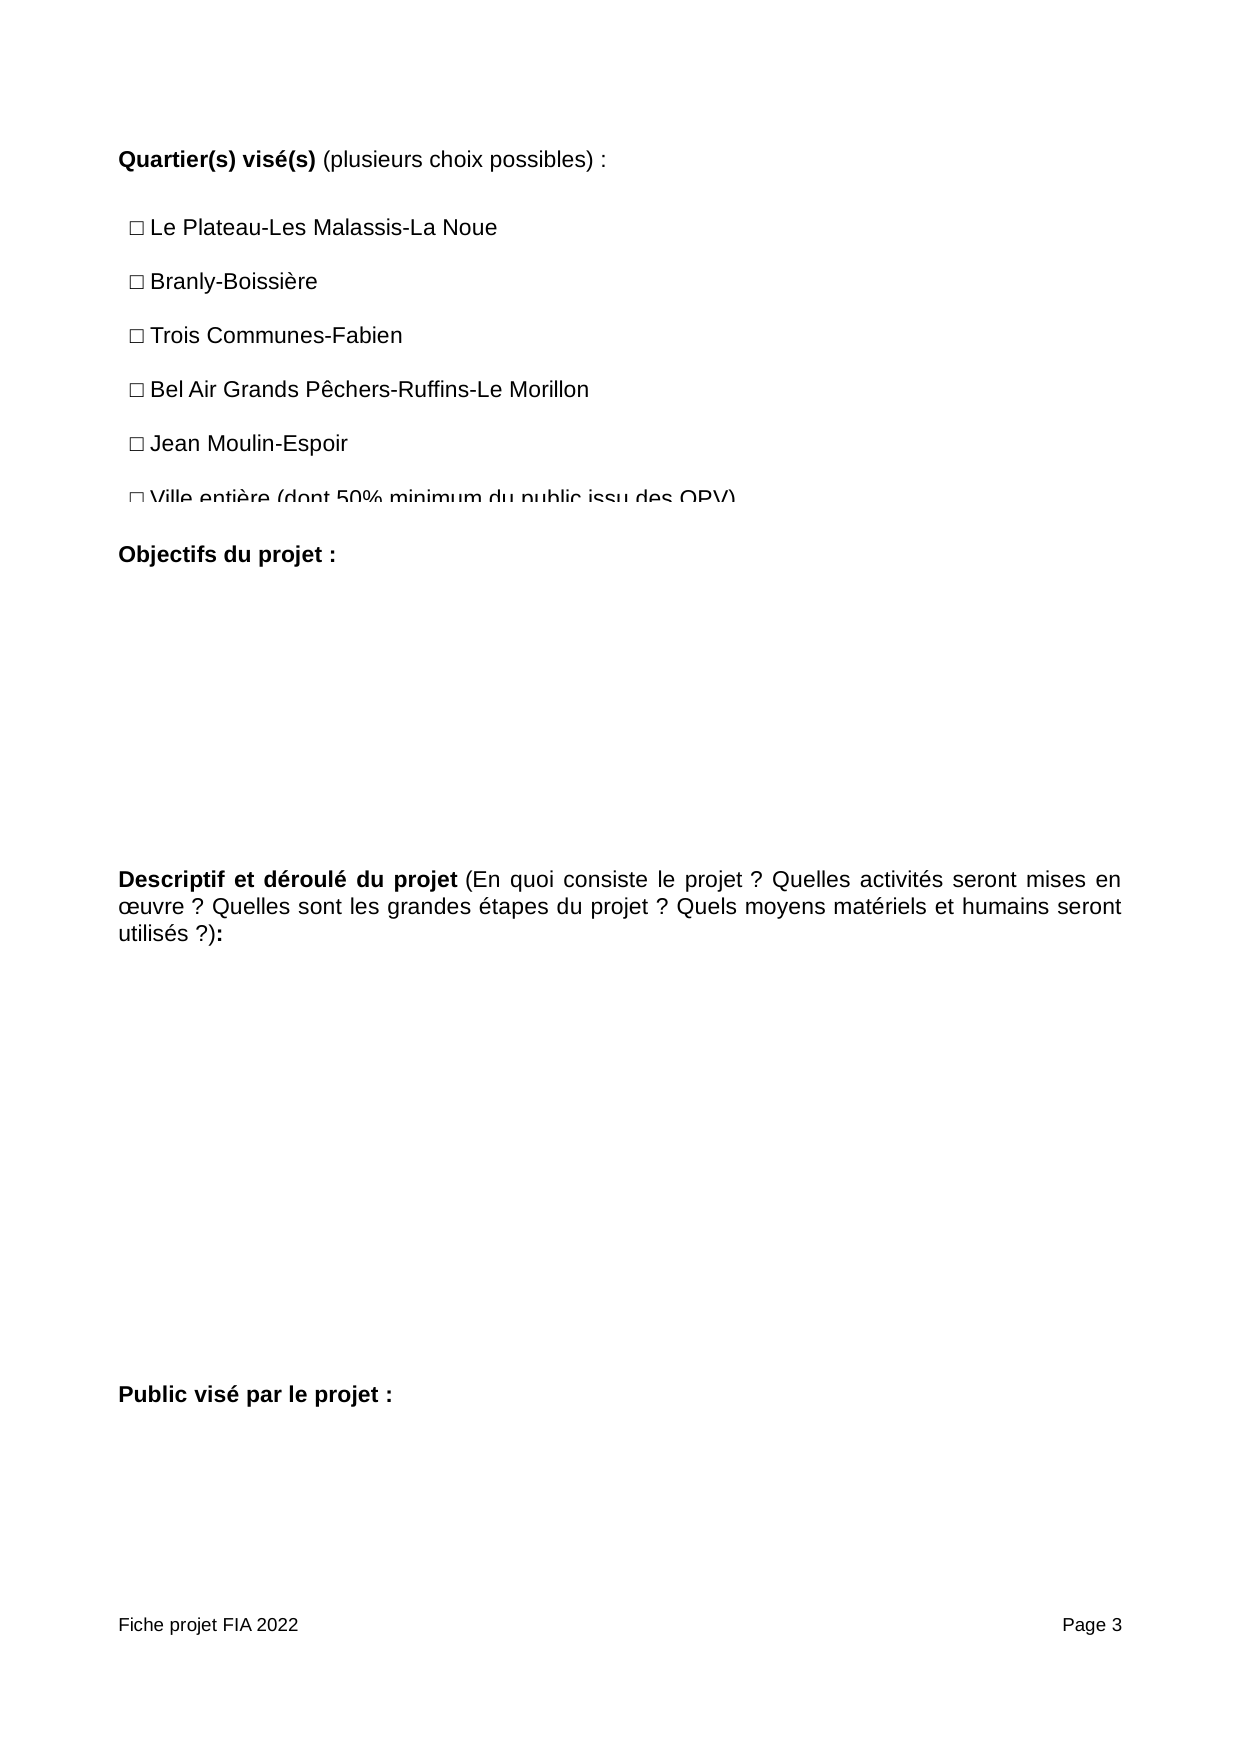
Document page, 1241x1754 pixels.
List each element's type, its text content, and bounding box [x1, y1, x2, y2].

text Quartier(s) visé(s) (plusieurs choix possibles) : [118, 145, 1122, 172]
text Objectifs du projet : [118, 541, 1122, 568]
text □ Trois Communes-Fabien [129, 321, 1133, 348]
text □ Bel Air Grands Pêchers-Ruffins-Le Morillon [129, 376, 1133, 403]
text □ Branly-Boissière [129, 267, 1133, 294]
text □ Ville entière (dont 50% minimum du public issu des QPV) [129, 484, 1133, 501]
text □ Le Plateau-Les Malassis-La Noue [129, 213, 1133, 240]
text Public visé par le projet : [118, 1380, 1122, 1407]
text □ Jean Moulin-Espoir [129, 430, 1133, 457]
text Descriptif et déroulé du projet (En quoi consiste le projet ? Quelles activités seront mises en œuvre ? Quelles sont les grandes étapes du projet ? Quels moyens matériels et humains seront utilisés ?): [118, 866, 1122, 947]
